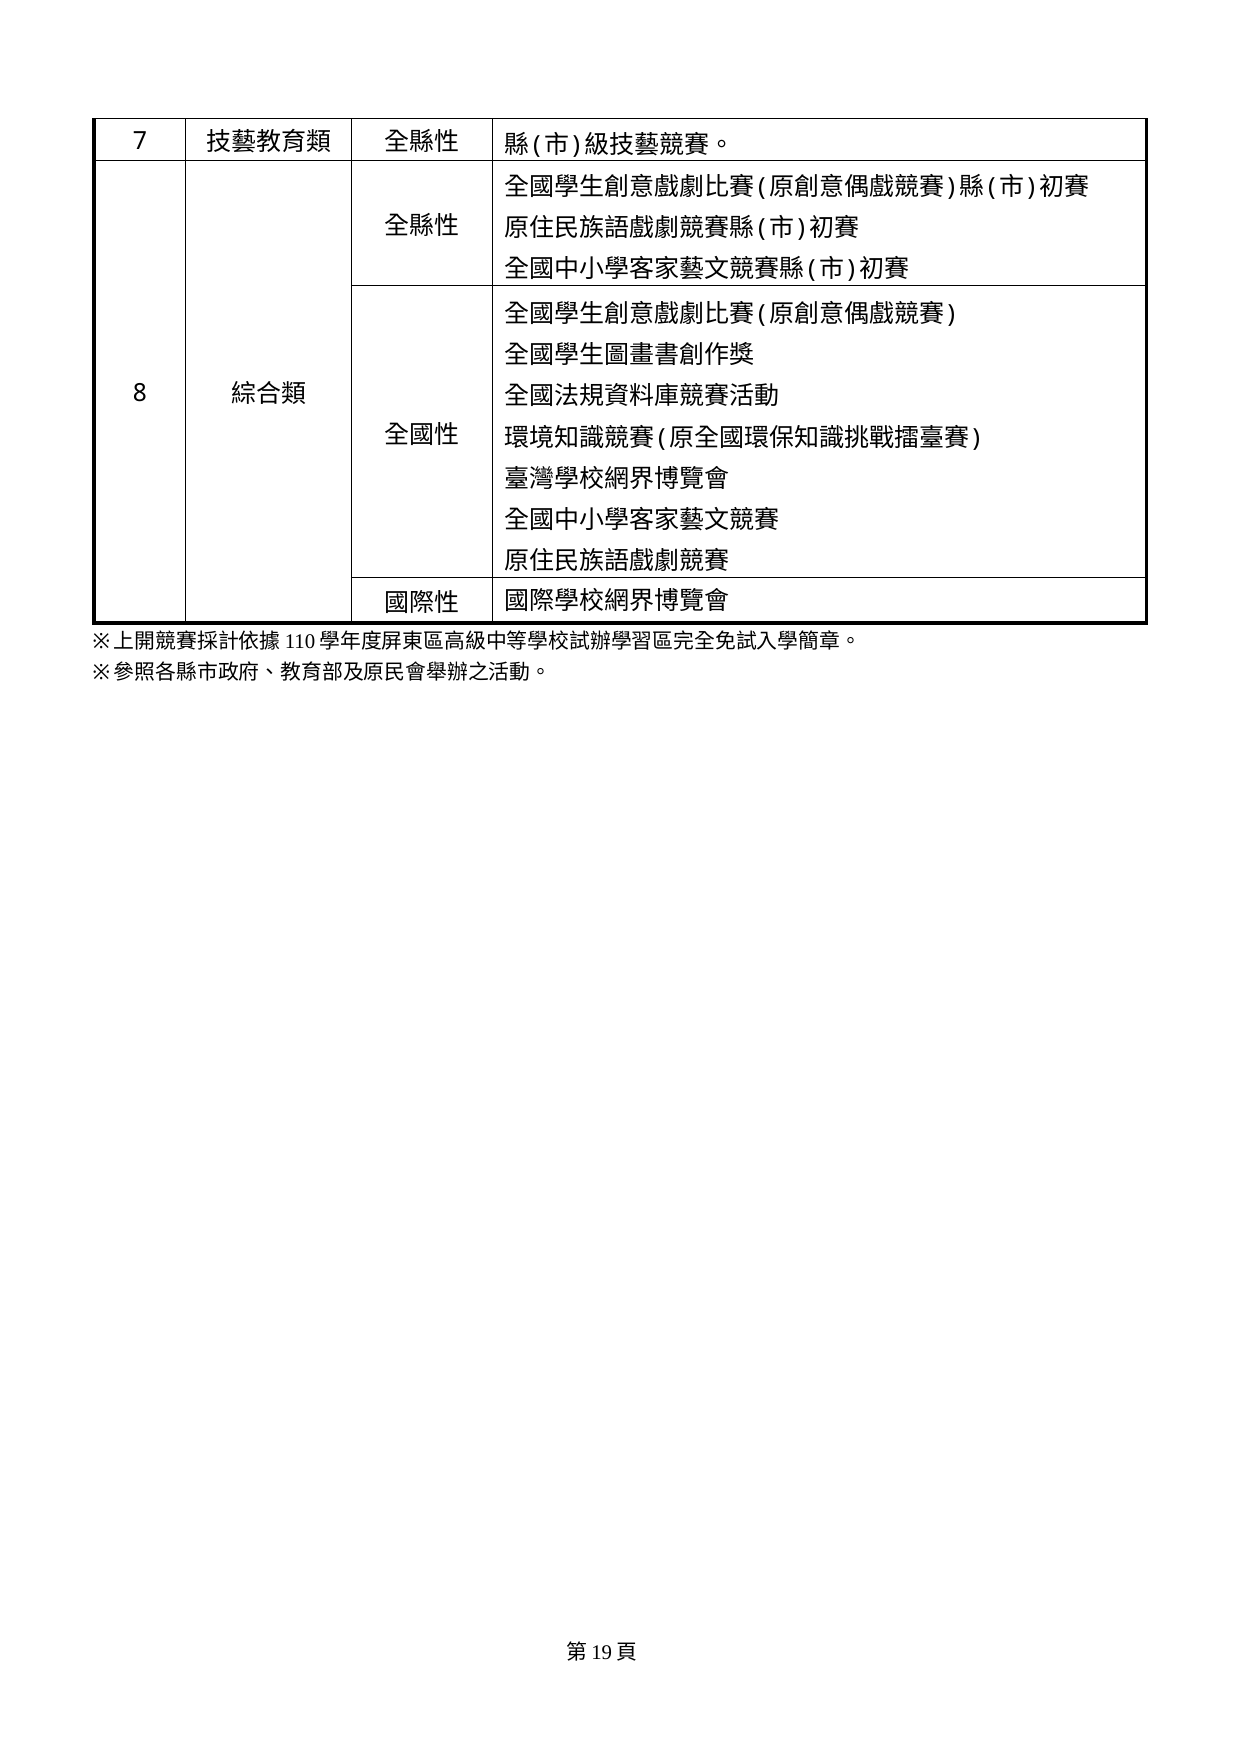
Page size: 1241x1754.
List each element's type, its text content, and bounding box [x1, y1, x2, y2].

table_cell 縣(市)級技藝競賽。 [493, 119, 1145, 160]
table_cell 全國性 [352, 286, 492, 577]
table_cell 全縣性 [352, 161, 492, 285]
table_cell 全縣性 [352, 119, 492, 160]
text ※上開競賽採計依據110學年度屏東區高級中等學校試辦學習區完全免試入學簡章。 [89, 624, 1068, 655]
table_cell 8 [96, 161, 185, 621]
table_cell 國際性 [352, 578, 492, 621]
table_cell 7 [96, 119, 185, 160]
text ※參照各縣市政府、教育部及原民會舉辦之活動。 [89, 655, 1068, 685]
table_cell 綜合類 [186, 161, 351, 621]
table_cell 全國學生創意戲劇比賽(原創意偶戲競賽)縣(市)初賽 原住民族語戲劇競賽縣(市)初賽 全國中小學客家藝文競賽縣(市)初賽 [493, 161, 1145, 285]
table_cell 技藝教育類 [186, 119, 351, 160]
table_cell 全國學生創意戲劇比賽(原創意偶戲競賽) 全國學生圖畫書創作獎 全國法規資料庫競賽活動 環境知識競賽(原全國環保知識挑戰擂臺賽) 臺灣學校網界博覽會 全國中小學客家藝文競賽 原住民族語戲劇競賽 [493, 286, 1145, 577]
table_cell 國際學校網界博覽會 [493, 578, 1145, 621]
